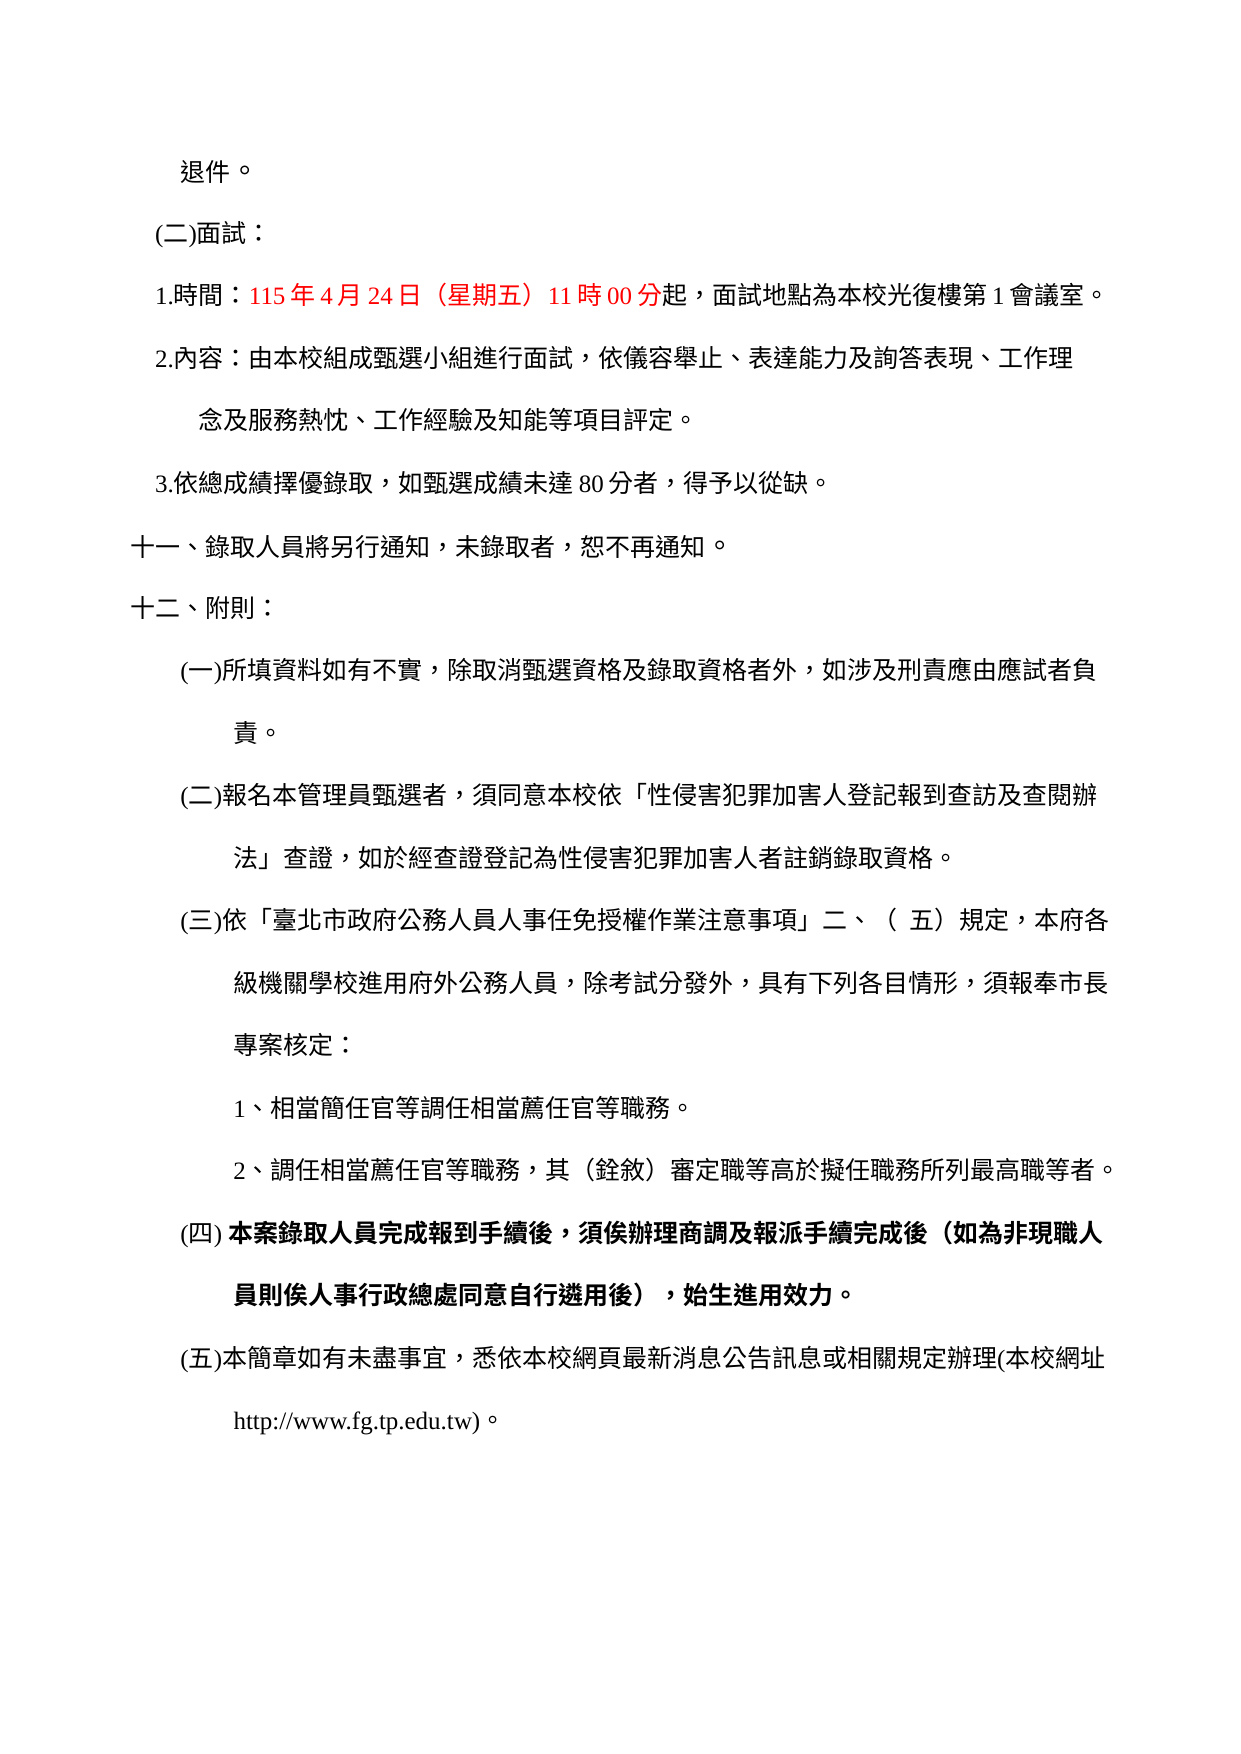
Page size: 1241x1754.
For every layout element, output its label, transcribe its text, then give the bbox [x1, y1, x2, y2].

text 1、相當簡任官等調任相當薦任官等職務。 [233, 1064, 1110, 1127]
text 1.時間：115年4月24日（星期五）11時00分起，面試地點為本校光復樓第1會議室。 [130, 252, 1110, 314]
text 念及服務熱忱、工作經驗及知能等項目評定。 [130, 377, 1110, 439]
text 退件。 [130, 127, 1110, 189]
text (三)依「臺北市政府公務人員人事任免授權作業注意事項」二、（ 五）規定，本府各級機關學校進用府外公務人員，除考試分發外，具有下列各目情形，須報奉市長專案核定： [180, 877, 1110, 1064]
text 2.內容：由本校組成甄選小組進行面試，依儀容舉止、表達能力及詢答表現、工作理 [130, 314, 1110, 377]
text (二)面試： [130, 189, 1110, 252]
text 2、調任相當薦任官等職務，其（銓敘）審定職等高於擬任職務所列最高職等者。 [233, 1127, 1110, 1189]
text (一)所填資料如有不實，除取消甄選資格及錄取資格者外，如涉及刑責應由應試者負責。 [180, 627, 1110, 752]
text 十一、錄取人員將另行通知，未錄取者，恕不再通知。 [130, 502, 1110, 564]
text (四) 本案錄取人員完成報到手續後，須俟辦理商調及報派手續完成後（如為非現職人員則俟人事行政總處同意自行遴用後），始生進用效力。 [180, 1189, 1110, 1314]
text (二)報名本管理員甄選者，須同意本校依「性侵害犯罪加害人登記報到查訪及查閱辦法」查證，如於經查證登記為性侵害犯罪加害人者註銷錄取資格。 [180, 752, 1110, 877]
text (五)本簡章如有未盡事宜，悉依本校網頁最新消息公告訊息或相關規定辦理(本校網址http://www.fg.tp.edu.tw)。 [180, 1314, 1110, 1439]
text 十二、附則： [130, 564, 1110, 627]
text 3.依總成績擇優錄取，如甄選成績未達80分者，得予以從缺。 [130, 439, 1110, 502]
